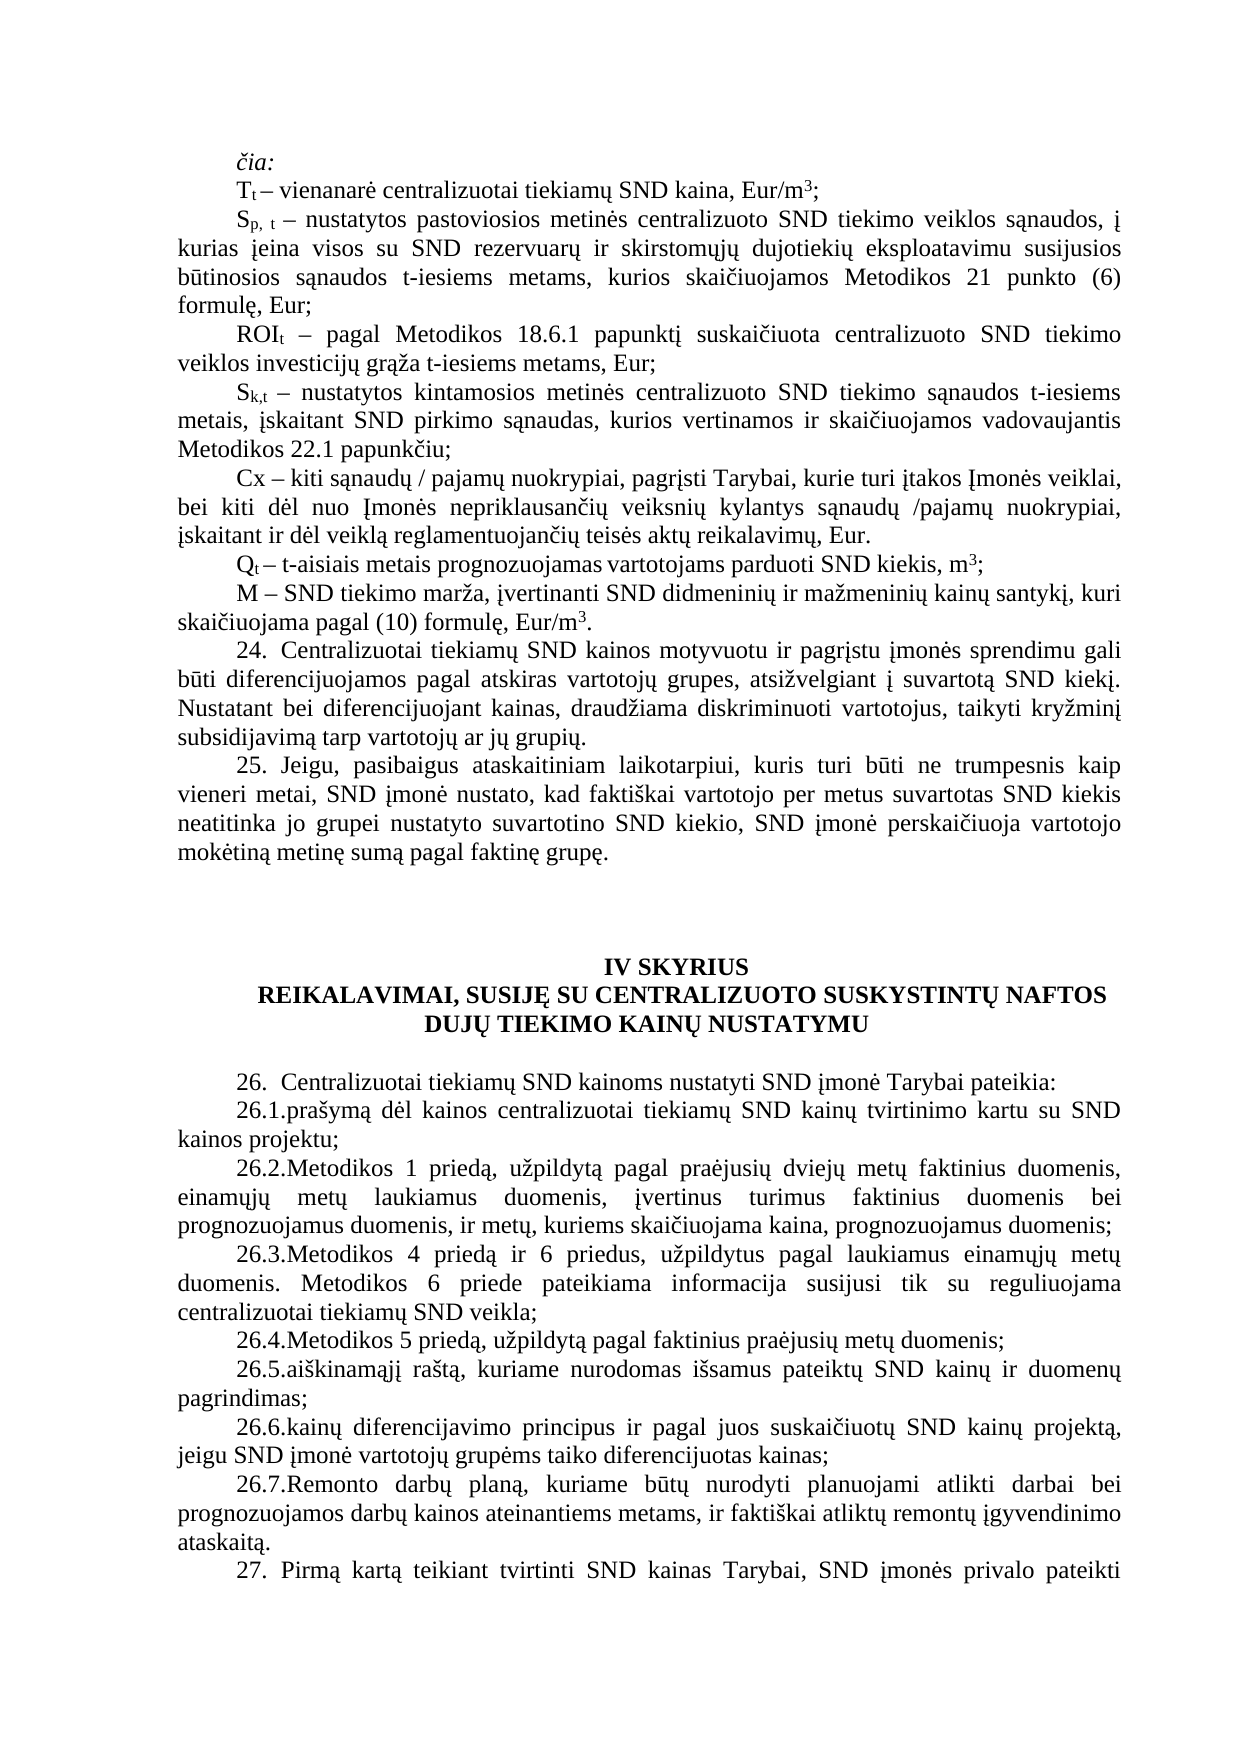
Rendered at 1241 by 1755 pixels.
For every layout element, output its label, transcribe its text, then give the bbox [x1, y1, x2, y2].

text 26.5. aiškinamąjį raštą, kuriame nurodomas išsamus pateiktų SND kainų ir duomenų pagrindimas; [177, 1354, 1122, 1412]
text čia: [177, 147, 1122, 176]
text 26.7. Remonto darbų planą, kuriame būtų nurodyti planuojami atlikti darbai bei prognozuojamos darbų kainos ateinantiems metams, ir faktiškai atliktų remontų įgyvendinimo ataskaitą. [177, 1469, 1122, 1556]
text 26.3. Metodikos 4 priedą ir 6 priedus, užpildytus pagal laukiamus einamųjų metų duomenis. Metodikos 6 priede pateikiama informacija susijusi tik su reguliuojama centralizuotai tiekiamų SND veikla; [177, 1239, 1122, 1326]
text 25. Jeigu, pasibaigus ataskaitiniam laikotarpiui, kuris turi būti ne trumpesnis kaip vieneri metai, SND įmonė nustato, kad faktiškai vartotojo per metus suvartotas SND kiekis neatitinka jo grupei nustatyto suvartotino SND kiekio, SND įmonė perskaičiuoja vartotojo mokėtiną metinę sumą pagal faktinę grupę. [177, 751, 1122, 866]
text ROIt – pagal Metodikos 18.6.1 papunktį suskaičiuota centralizuoto SND tiekimo veiklos investicijų grąža t-iesiems metams, Eur; [177, 319, 1122, 377]
text 24. Centralizuotai tiekiamų SND kainos motyvuotu ir pagrįstu įmonės sprendimu gali būti diferencijuojamos pagal atskiras vartotojų grupes, atsižvelgiant į suvartotą SND kiekį. Nustatant bei diferencijuojant kainas, draudžiama diskriminuoti vartotojus, taikyti kryžminį subsidijavimą tarp vartotojų ar jų grupių. [177, 636, 1122, 751]
text 26.1. prašymą dėl kainos centralizuotai tiekiamų SND kainų tvirtinimo kartu su SND kainos projektu; [177, 1096, 1122, 1153]
text Qt – t-aisiais metais prognozuojamas vartotojams parduoti SND kiekis, m3; [177, 549, 1122, 578]
text M – SND tiekimo marža, įvertinanti SND didmeninių ir mažmeninių kainų santykį, kuri skaičiuojama pagal (10) formulę, Eur/m3. [177, 578, 1122, 636]
text 26.4. Metodikos 5 priedą, užpildytą pagal faktinius praėjusių metų duomenis; [177, 1326, 1122, 1354]
text Sk,t – nustatytos kintamosios metinės centralizuoto SND tiekimo sąnaudos t-iesiems metais, įskaitant SND pirkimo sąnaudas, kurios vertinamos ir skaičiuojamos vadovaujantis Metodikos 22.1 papunkčiu; [177, 377, 1122, 463]
text Sp, t – nustatytos pastoviosios metinės centralizuoto SND tiekimo veiklos sąnaudos, į kurias įeina visos su SND rezervuarų ir skirstomųjų dujotiekių eksploatavimu susijusios būtinosios sąnaudos t-iesiems metams, kurios skaičiuojamos Metodikos 21 punkto (6) formulę, Eur; [177, 204, 1122, 319]
text Tt – vienanarė centralizuotai tiekiamų SND kaina, Eur/m3; [177, 176, 1122, 204]
text IV SKYRIUS [177, 952, 1122, 981]
text 26. Centralizuotai tiekiamų SND kainoms nustatyti SND įmonė Tarybai pateikia: [177, 1067, 1122, 1096]
text 26.6. kainų diferencijavimo principus ir pagal juos suskaičiuotų SND kainų projektą, jeigu SND įmonė vartotojų grupėms taiko diferencijuotas kainas; [177, 1412, 1122, 1469]
text Cx – kiti sąnaudų / pajamų nuokrypiai, pagrįsti Tarybai, kurie turi įtakos Įmonės veiklai, bei kiti dėl nuo Įmonės nepriklausančių veiksnių kylantys sąnaudų /pajamų nuokrypiai, įskaitant ir dėl veiklą reglamentuojančių teisės aktų reikalavimų, Eur. [177, 463, 1122, 549]
text REIKALAVIMAI, SUSIJĘ SU CENTRALIZUOTO SUSKYSTINTŲ NAFTOS DUJŲ TIEKIMO KAINŲ NUSTATYMU [177, 981, 1122, 1038]
text 27. Pirmą kartą teikiant tvirtinti SND kainas Tarybai, SND įmonės privalo pateikti [177, 1556, 1122, 1584]
text 26.2. Metodikos 1 priedą, užpildytą pagal praėjusių dviejų metų faktinius duomenis, einamųjų metų laukiamus duomenis, įvertinus turimus faktinius duomenis bei prognozuojamus duomenis, ir metų, kuriems skaičiuojama kaina, prognozuojamus duomenis; [177, 1153, 1122, 1239]
